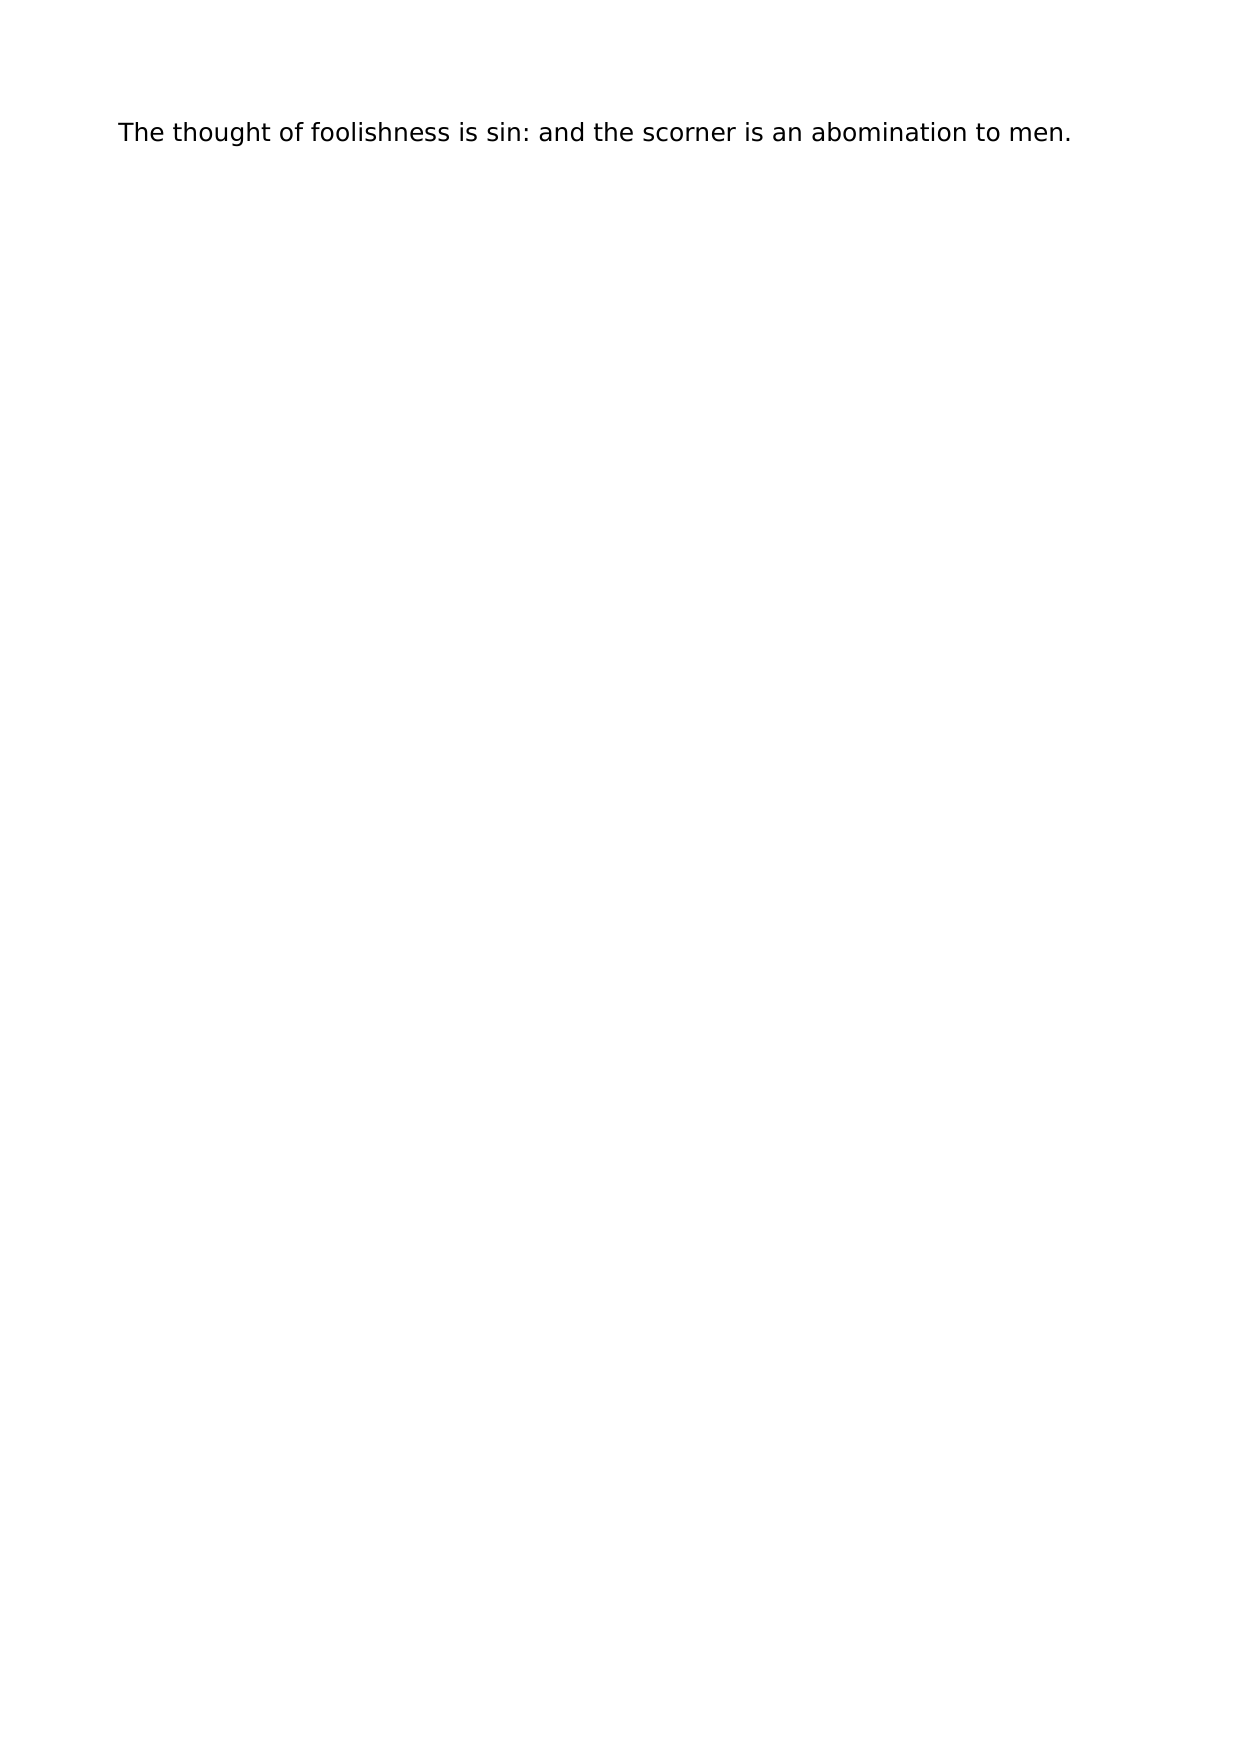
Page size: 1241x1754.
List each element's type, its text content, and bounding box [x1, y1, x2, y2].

text The thought of foolishness is sin: and the scorner is an abomination to men. [118, 118, 1122, 147]
